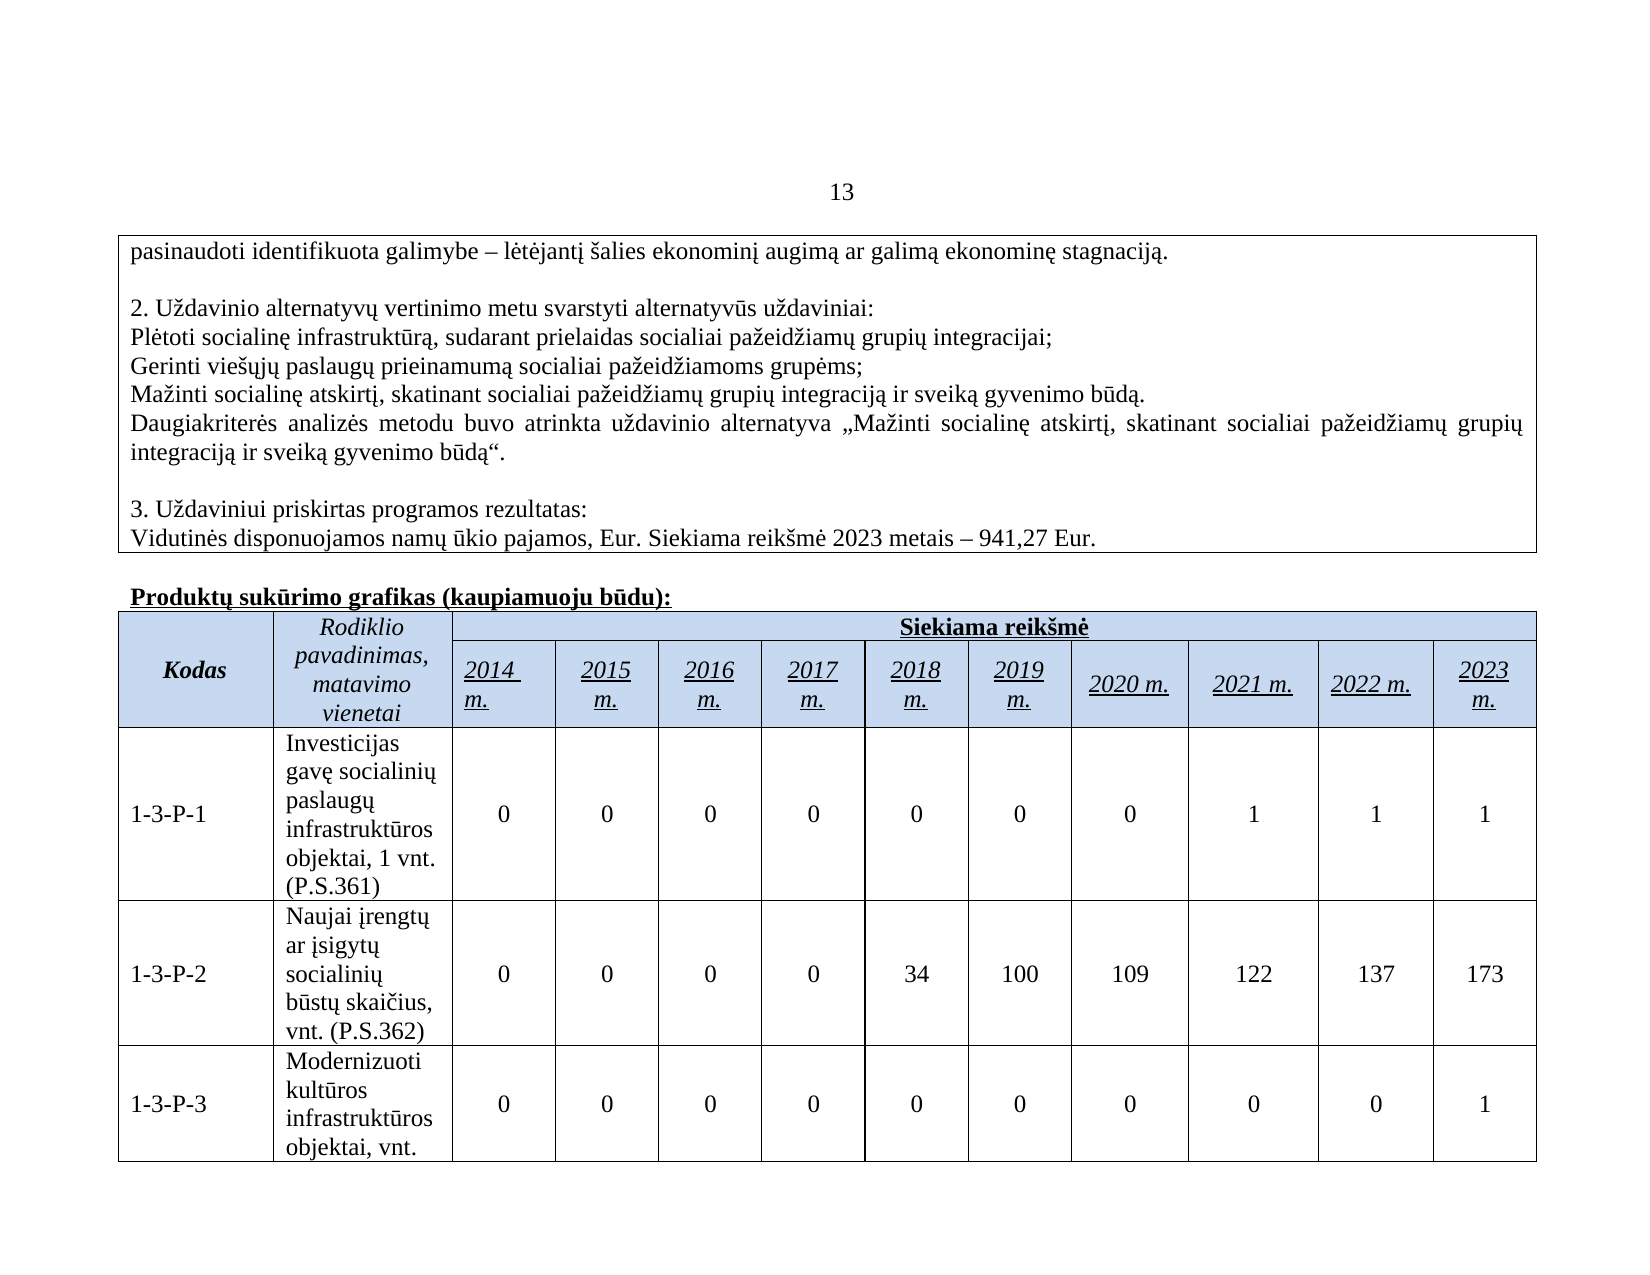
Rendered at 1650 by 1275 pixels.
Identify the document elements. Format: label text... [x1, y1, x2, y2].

table_cell 122 [1189, 901, 1318, 1045]
table_cell Rodiklio pavadinimas, matavimo vienetai [274, 612, 452, 727]
table_cell 2014 m. [453, 641, 555, 727]
table_cell 2019 m. [969, 641, 1071, 727]
table_cell 2023 m. [1434, 641, 1536, 727]
table_cell [119, 466, 1536, 494]
table_cell 0 [866, 1046, 968, 1161]
table_cell Daugiakriterės analizės metodu buvo atrinkta uždavinio alternatyva „Mažinti socialinę atskirtį, skatinant socialiai pažeidžiamų grupių integraciją ir sveiką gyvenimo būdą“. [119, 408, 1536, 466]
table_cell [119, 265, 1536, 293]
table_cell 0 [659, 1046, 761, 1161]
table_cell 0 [1319, 1046, 1433, 1161]
table_cell 0 [1072, 1046, 1188, 1161]
table_cell 3. Uždaviniui priskirtas programos rezultatas: [119, 495, 1536, 523]
table_cell 173 [1434, 901, 1536, 1045]
table_cell 0 [762, 901, 864, 1045]
table_cell 2020 m. [1072, 641, 1188, 727]
table_cell Produktų sukūrimo grafikas (kaupiamuoju būdu): [118, 553, 1536, 611]
table_cell 0 [969, 1046, 1071, 1161]
table_cell 2015 m. [556, 641, 658, 727]
table_cell 2022 m. [1319, 641, 1433, 727]
table_cell Mažinti socialinę atskirtį, skatinant socialiai pažeidžiamų grupių integraciją ir sveiką gyvenimo būdą. [119, 380, 1536, 408]
table_cell 1-3-P-3 [119, 1046, 273, 1161]
table_cell 0 [762, 728, 864, 900]
table_cell 0 [969, 728, 1071, 900]
table_cell Vidutinės disponuojamos namų ūkio pajamos, Eur. Siekiama reikšmė 2023 metais – 941,27 Eur. [119, 523, 1536, 552]
table_cell 0 [762, 1046, 864, 1161]
table_cell 1-3-P-1 [119, 728, 273, 900]
table_cell 1 [1434, 1046, 1536, 1161]
table_cell 0 [1072, 728, 1188, 900]
table_cell 100 [969, 901, 1071, 1045]
table_cell 0 [866, 728, 968, 900]
table_cell 2. Uždavinio alternatyvų vertinimo metu svarstyti alternatyvūs uždaviniai: [119, 293, 1536, 322]
table_cell 0 [453, 1046, 555, 1161]
table_cell Plėtoti socialinę infrastruktūrą, sudarant prielaidas socialiai pažeidžiamų grupių integracijai; [119, 322, 1536, 351]
table_cell 1 [1189, 728, 1318, 900]
table_cell 1 [1434, 728, 1536, 900]
table_cell Siekiama reikšmė [453, 612, 1536, 640]
table_cell 109 [1072, 901, 1188, 1045]
table_cell 2018 m. [866, 641, 968, 727]
table_cell 34 [866, 901, 968, 1045]
table_cell Investicijas gavę socialinių paslaugų infrastruktūros objektai, 1 vnt. (P.S.361) [274, 728, 452, 900]
table_cell 0 [659, 901, 761, 1045]
table_cell 0 [556, 728, 658, 900]
table_cell 2016 m. [659, 641, 761, 727]
table_cell 0 [453, 728, 555, 900]
table_cell Modernizuoti kultūros infrastruktūros objektai, vnt. [274, 1046, 452, 1161]
table_cell 0 [556, 901, 658, 1045]
table_cell 0 [556, 1046, 658, 1161]
table_cell 2021 m. [1189, 641, 1318, 727]
table_cell Kodas [119, 612, 273, 727]
table_cell 1 [1319, 728, 1433, 900]
table_cell 0 [453, 901, 555, 1045]
table_cell 2017 m. [762, 641, 864, 727]
table_cell 1-3-P-2 [119, 901, 273, 1045]
table_cell pasinaudoti identifikuota galimybe – lėtėjantį šalies ekonominį augimą ar galimą ekonominę stagnaciją. [119, 236, 1536, 264]
table_cell 0 [659, 728, 761, 900]
table_cell Gerinti viešųjų paslaugų prieinamumą socialiai pažeidžiamoms grupėms; [119, 351, 1536, 379]
table_cell 0 [1189, 1046, 1318, 1161]
table_cell 137 [1319, 901, 1433, 1045]
table_cell Naujai įrengtų ar įsigytų socialinių būstų skaičius, vnt. (P.S.362) [274, 901, 452, 1045]
